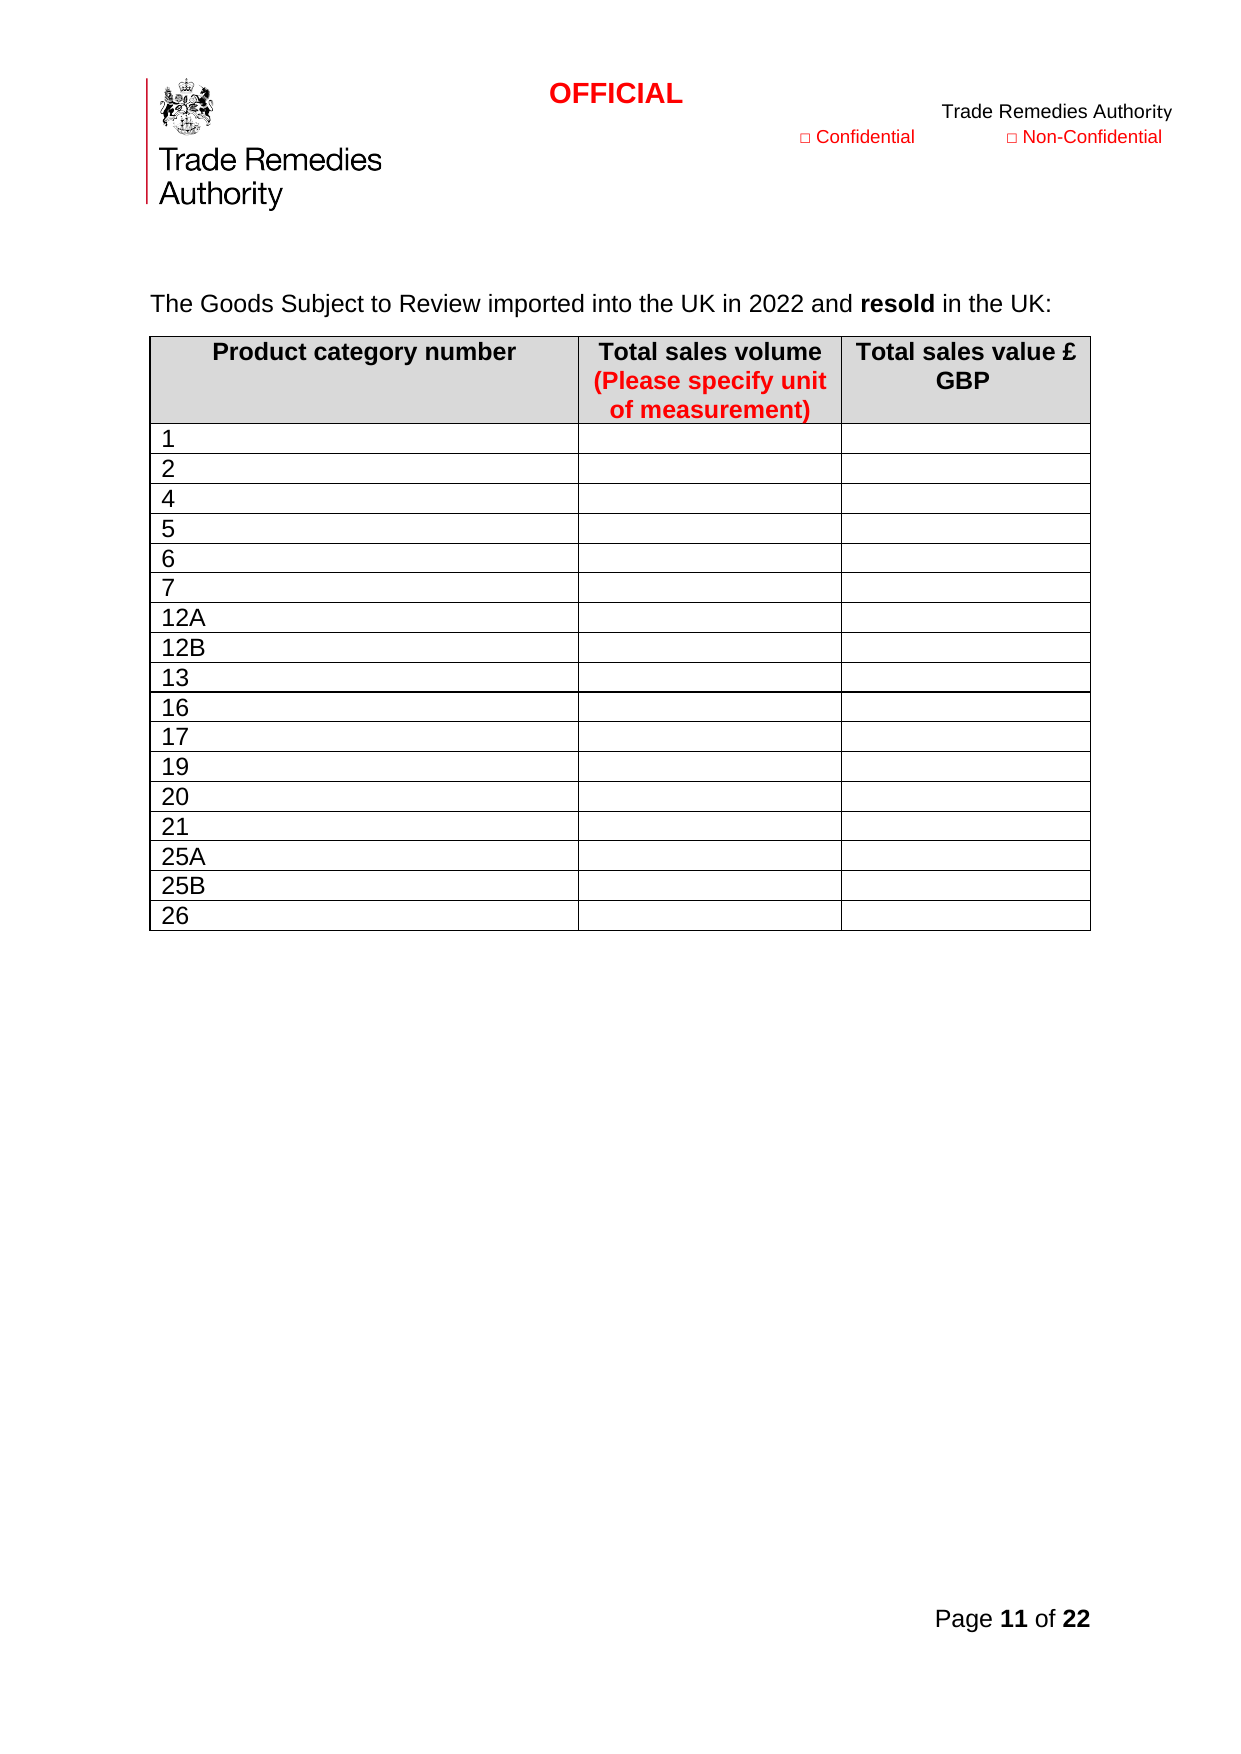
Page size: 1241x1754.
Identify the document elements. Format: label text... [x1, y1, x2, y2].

table_cell [579, 693, 841, 721]
table_cell [579, 722, 841, 751]
table_cell [579, 573, 841, 602]
table_cell 25B [151, 871, 578, 900]
table_cell [579, 514, 841, 542]
table_cell [842, 573, 1090, 602]
table_cell [842, 841, 1090, 870]
table_cell [842, 782, 1090, 811]
table_cell [842, 633, 1090, 662]
table_header Total sales volume (Please specify unit of measurement) [579, 337, 841, 423]
table_cell [579, 752, 841, 781]
table_cell 20 [151, 782, 578, 811]
table_cell [579, 633, 841, 662]
table_cell 25A [151, 841, 578, 870]
table_cell 4 [151, 484, 578, 513]
table_cell [579, 841, 841, 870]
table_cell 6 [151, 544, 578, 572]
table_cell [842, 454, 1090, 483]
table_cell [579, 603, 841, 632]
table_cell 21 [151, 812, 578, 840]
table_cell [579, 663, 841, 691]
table_cell 17 [151, 722, 578, 751]
table_cell [842, 871, 1090, 900]
table_cell 26 [151, 901, 578, 930]
table_header Product category number [151, 337, 578, 423]
table_cell [579, 901, 841, 930]
table_cell [842, 752, 1090, 781]
table_cell 7 [151, 573, 578, 602]
table_cell [579, 782, 841, 811]
table_cell 1 [151, 424, 578, 453]
table_cell [579, 424, 841, 453]
table_header Total sales value £ GBP [842, 337, 1090, 423]
table_cell [842, 693, 1090, 721]
text The Goods Subject to Review imported into the UK in 2022 and resold in the UK: [150, 289, 1090, 318]
table_cell 5 [151, 514, 578, 542]
table_cell [579, 484, 841, 513]
table_cell 12A [151, 603, 578, 632]
table_cell [842, 722, 1090, 751]
table_cell [842, 812, 1090, 840]
table_cell [842, 544, 1090, 572]
table_cell [579, 544, 841, 572]
table_cell 12B [151, 633, 578, 662]
table_cell [579, 871, 841, 900]
table_cell 16 [151, 693, 578, 721]
table_cell [842, 603, 1090, 632]
table_cell 13 [151, 663, 578, 691]
table_cell 2 [151, 454, 578, 483]
table_cell [579, 812, 841, 840]
table_cell [842, 514, 1090, 542]
table_cell [842, 484, 1090, 513]
table_cell [579, 454, 841, 483]
table_cell [842, 901, 1090, 930]
table_cell [842, 424, 1090, 453]
table_cell 19 [151, 752, 578, 781]
table_cell [842, 663, 1090, 691]
